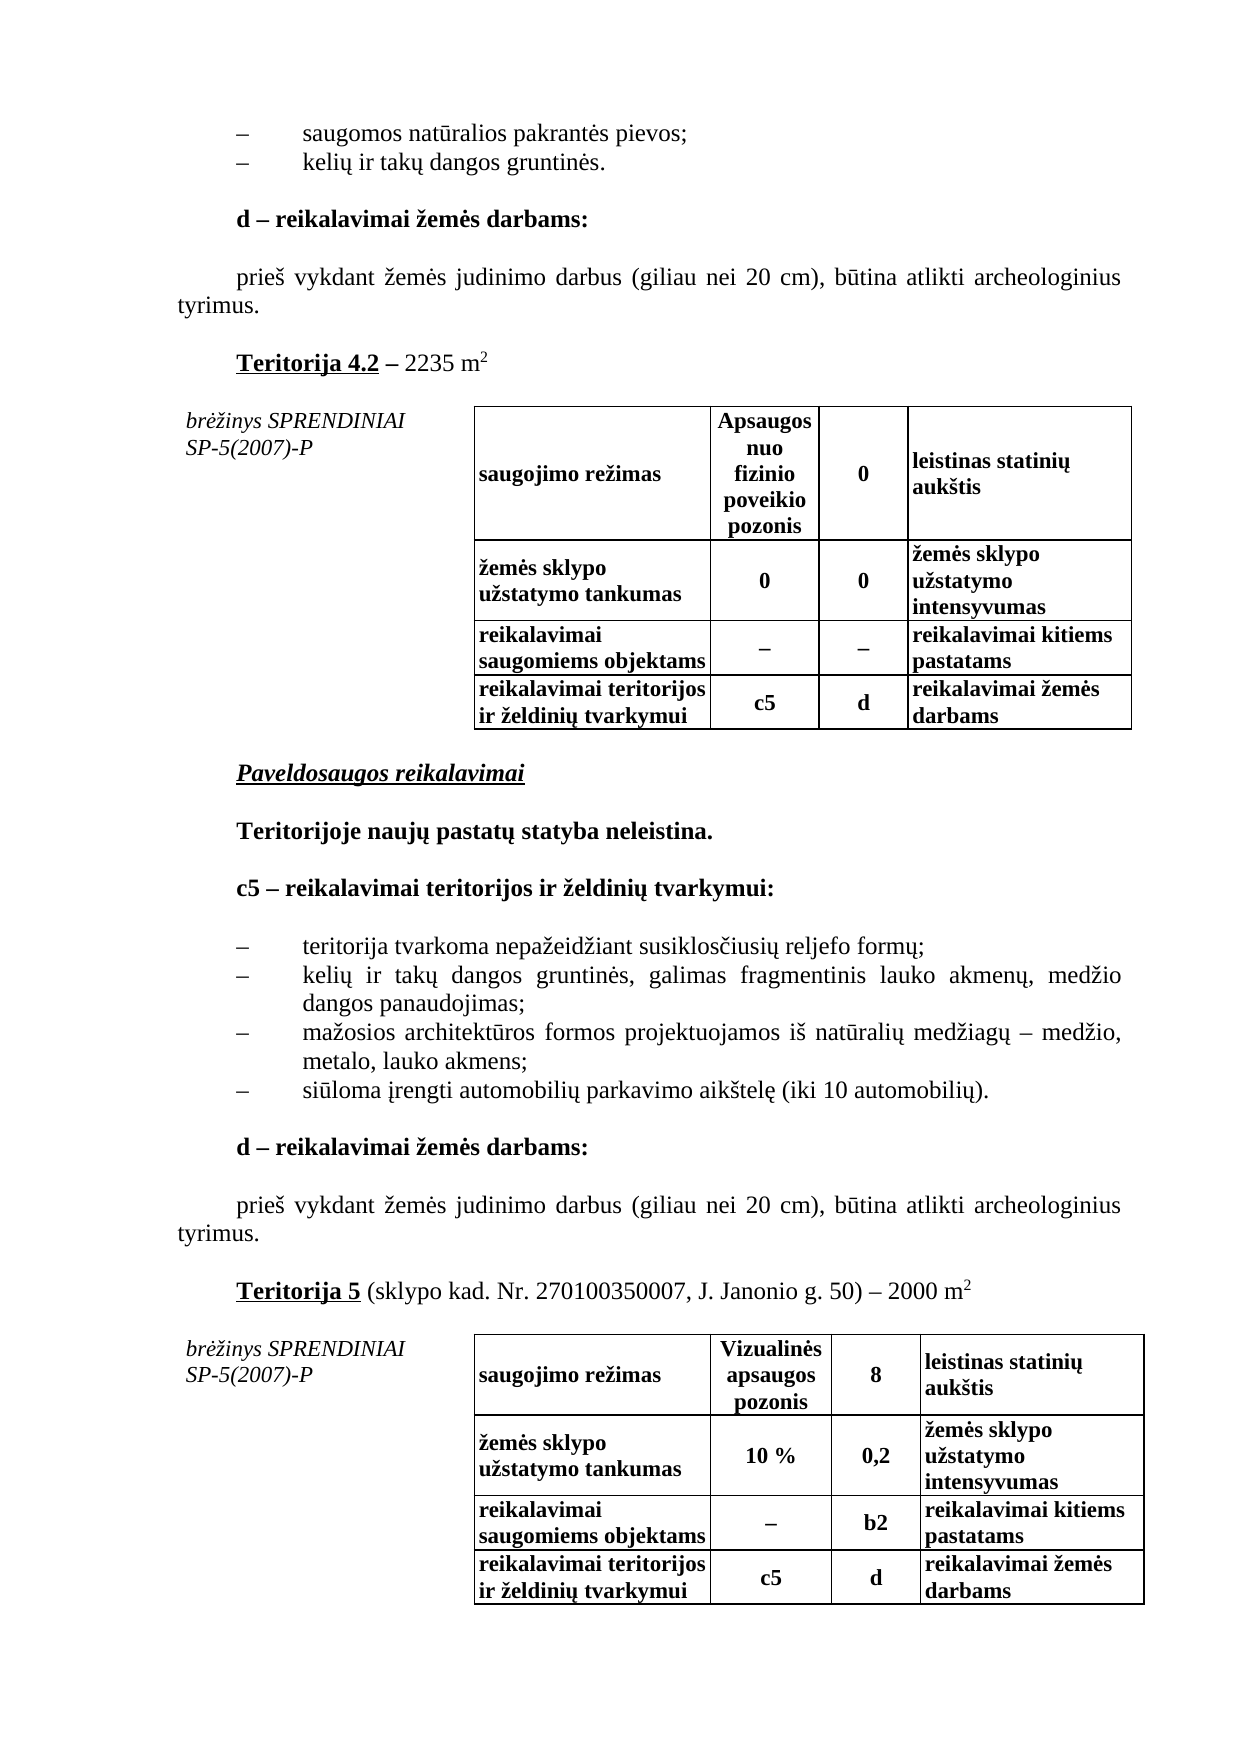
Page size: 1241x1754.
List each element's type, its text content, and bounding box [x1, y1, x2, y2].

table_header 0 [820, 407, 907, 539]
table_cell žemės sklypo užstatymo tankumas [475, 541, 710, 619]
text – teritorija tvarkoma nepažeidžiant susiklosčiusių reljefo formų; [236, 931, 1122, 960]
table_cell – [711, 1496, 831, 1549]
text – kelių ir takų dangos gruntinės, galimas fragmentinis lauko akmenų, medžio dangos panaudojimas; [236, 960, 1122, 1017]
text Teritorija 5 (sklypo kad. Nr. 270100350007, J. Janonio g. 50) – 2000 m2 [177, 1276, 1122, 1305]
table_cell [181, 539, 474, 619]
table_header 8 [832, 1335, 920, 1414]
table_header leistinas statinių aukštis [921, 1335, 1143, 1414]
text Paveldosaugos reikalavimai [177, 758, 1122, 787]
table_cell – [820, 621, 907, 674]
table_cell 0 [820, 541, 907, 619]
table_cell – [711, 621, 818, 674]
table_cell 0 [711, 541, 818, 619]
table_cell [181, 674, 474, 728]
text – mažosios architektūros formos projektuojamos iš natūralių medžiagų – medžio, metalo, lauko akmens; [236, 1017, 1122, 1075]
text c5 – reikalavimai teritorijos ir želdinių tvarkymui: [177, 873, 1122, 902]
table_header brėžinys SPRENDINIAI SP-5(2007)-P [181, 406, 474, 539]
text d – reikalavimai žemės darbams: [177, 204, 1122, 233]
text prieš vykdant žemės judinimo darbus (giliau nei 20 cm), būtina atlikti archeologinius tyrimus. [177, 1190, 1122, 1247]
table_cell d [832, 1551, 920, 1603]
table_cell c5 [711, 676, 818, 728]
table_cell c5 [711, 1551, 831, 1603]
text Teritorija 4.2 – 2235 m2 [177, 348, 1122, 377]
table_cell b2 [832, 1496, 920, 1549]
text d – reikalavimai žemės darbams: [177, 1132, 1122, 1161]
text prieš vykdant žemės judinimo darbus (giliau nei 20 cm), būtina atlikti archeologinius tyrimus. [177, 262, 1122, 319]
table_header leistinas statinių aukštis [909, 407, 1131, 539]
table_cell žemės sklypo užstatymo tankumas [475, 1416, 710, 1495]
text – kelių ir takų dangos gruntinės. [236, 147, 1122, 176]
table_header brėžinys SPRENDINIAI SP-5(2007)-P [181, 1334, 474, 1603]
text – saugomos natūralios pakrantės pievos; [236, 118, 1122, 147]
text – siūloma įrengti automobilių parkavimo aikštelę (iki 10 automobilių). [236, 1075, 1122, 1103]
text Teritorijoje naujų pastatų statyba neleistina. [177, 816, 1122, 845]
table_cell 10 % [711, 1416, 831, 1495]
table_header saugojimo režimas [475, 1335, 710, 1414]
table_header saugojimo režimas [475, 407, 710, 539]
table_cell d [820, 676, 907, 728]
table_cell [181, 620, 474, 674]
table_cell 0,2 [832, 1416, 920, 1495]
